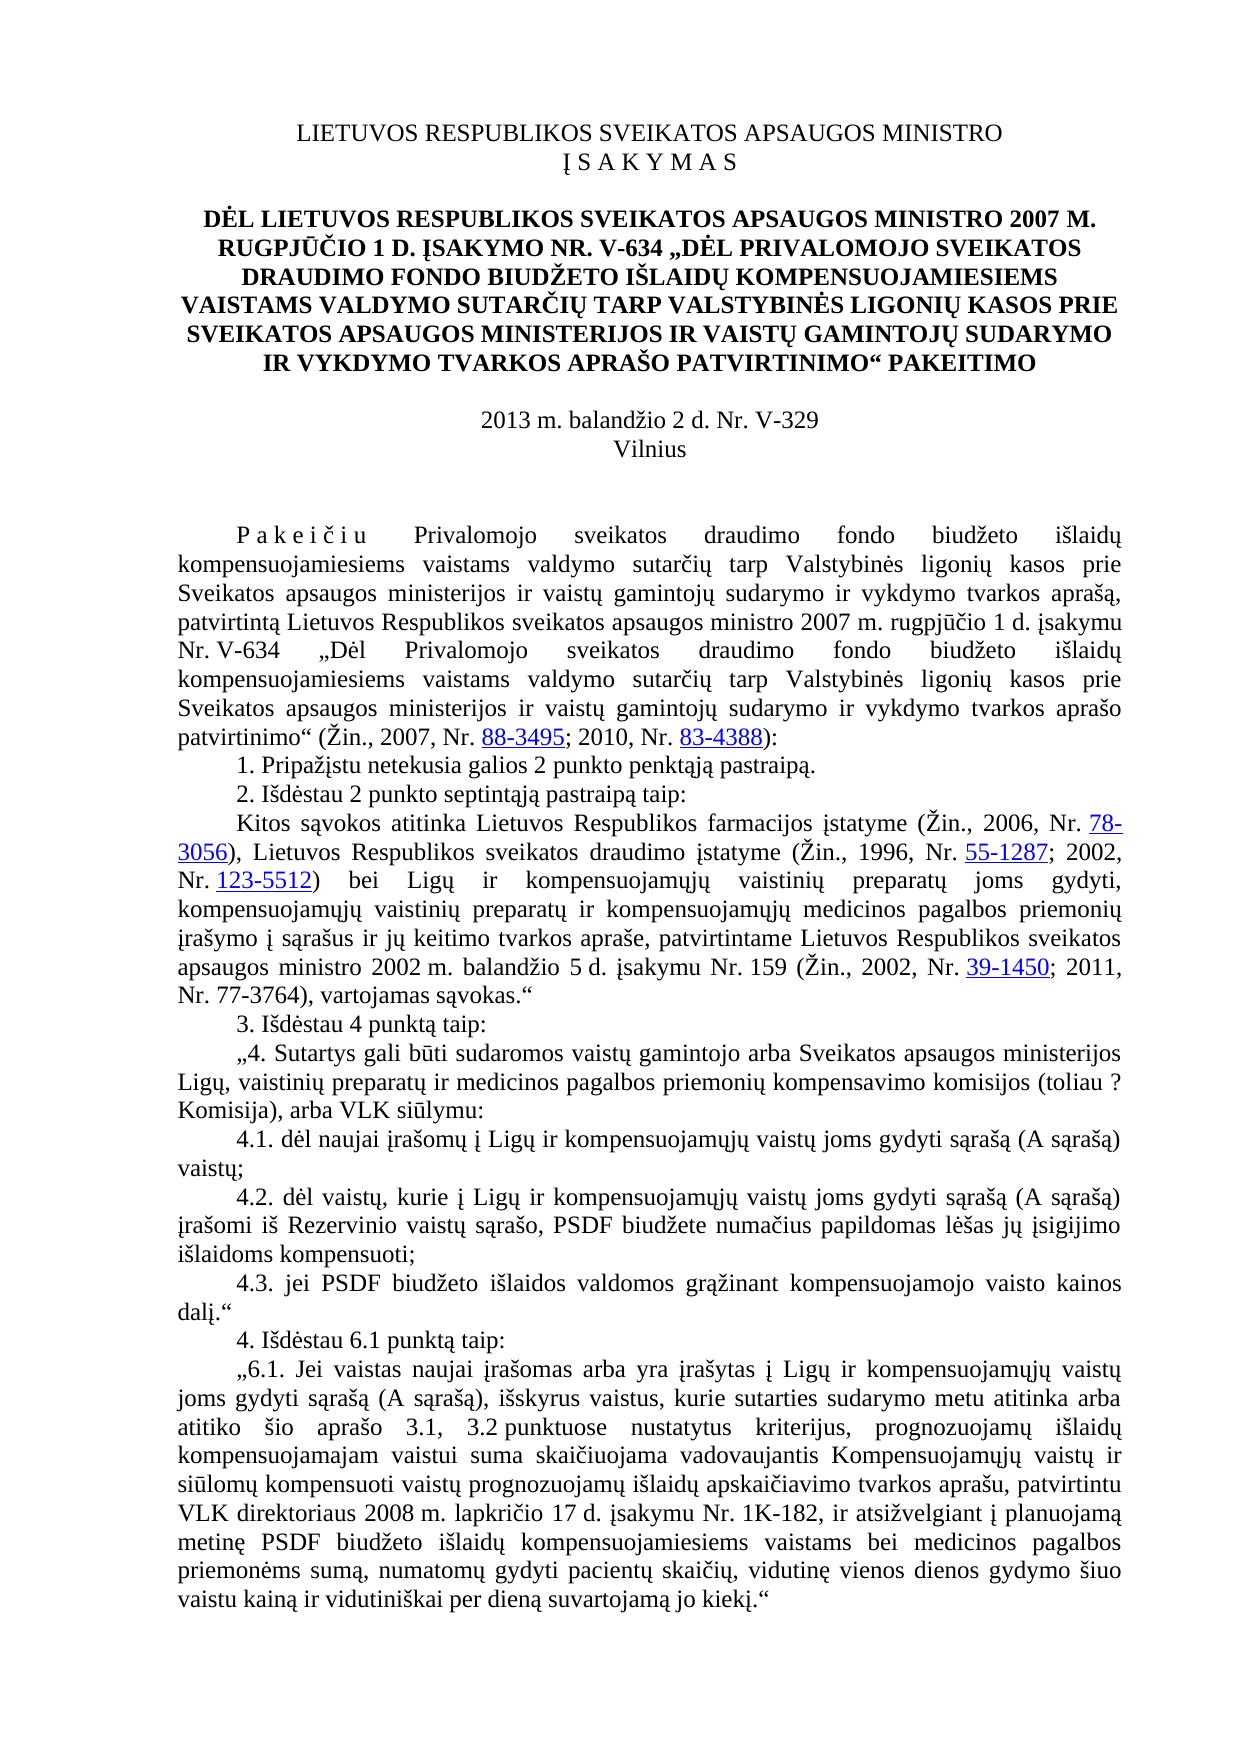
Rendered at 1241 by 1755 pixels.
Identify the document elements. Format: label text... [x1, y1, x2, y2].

text LIETUVOS RESPUBLIKOS SVEIKATOS APSAUGOS MINISTRO [177, 118, 1122, 147]
text Vilnius [177, 434, 1122, 463]
text Į S A K Y M A S [177, 147, 1122, 176]
text DĖL LIETUVOS RESPUBLIKOS SVEIKATOS APSAUGOS MINISTRO 2007 M. RUGPJŪČIO 1 D. ĮSAKYMO Nr. V-634 „DĖL PRIVALOMOJO SVEIKATOS DRAUDIMO FONDO BIUDŽETO IŠLAIDŲ KOMPENSUOJAMIESIEMS VAISTAMS VALDYMO SUTARČIŲ TARP VALSTYBINĖS LIGONIŲ KASOS PRIE SVEIKATOS APSAUGOS MINISTERIJOS IR VAISTŲ GAMINTOJŲ SUDARYMO IR VYKDYMO TVARKOS APRAŠO PATVIRTINIMO“ PAKEITIMO [177, 204, 1122, 377]
text „6.1. Jei vaistas naujai įrašomas arba yra įrašytas į Ligų ir kompensuojamųjų vaistų joms gydyti sąrašą (A sąrašą), išskyrus vaistus, kurie sutarties sudarymo metu atitinka arba atitiko šio aprašo 3.1, 3.2 punktuose nustatytus kriterijus, prognozuojamų išlaidų kompensuojamajam vaistui suma skaičiuojama vadovaujantis Kompensuojamųjų vaistų ir siūlomų kompensuoti vaistų prognozuojamų išlaidų apskaičiavimo tvarkos aprašu, patvirtintu VLK direktoriaus 2008 m. lapkričio 17 d. įsakymu Nr. 1K-182, ir atsižvelgiant į planuojamą metinę PSDF biudžeto išlaidų kompensuojamiesiems vaistams bei medicinos pagalbos priemonėms sumą, numatomų gydyti pacientų skaičių, vidutinę vienos dienos gydymo šiuo vaistu kainą ir vidutiniškai per dieną suvartojamą jo kiekį.“ [177, 1354, 1122, 1613]
text 4.1. dėl naujai įrašomų į Ligų ir kompensuojamųjų vaistų joms gydyti sąrašą (A sąrašą) vaistų; [177, 1124, 1122, 1182]
text 2013 m. balandžio 2 d. Nr. V-329 [177, 406, 1122, 434]
text 4.2. dėl vaistų, kurie į Ligų ir kompensuojamųjų vaistų joms gydyti sąrašą (A sąrašą) įrašomi iš Rezervinio vaistų sąrašo, PSDF biudžete numačius papildomas lėšas jų įsigijimo išlaidoms kompensuoti; [177, 1182, 1122, 1268]
text Kitos sąvokos atitinka Lietuvos Respublikos farmacijos įstatyme (Žin., 2006, Nr. 78-3056), Lietuvos Respublikos sveikatos draudimo įstatyme (Žin., 1996, Nr. 55-1287; 2002, Nr. 123-5512) bei Ligų ir kompensuojamųjų vaistinių preparatų joms gydyti, kompensuojamųjų vaistinių preparatų ir kompensuojamųjų medicinos pagalbos priemonių įrašymo į sąrašus ir jų keitimo tvarkos apraše, patvirtintame Lietuvos Respublikos sveikatos apsaugos ministro 2002 m. balandžio 5 d. įsakymu Nr. 159 (Žin., 2002, Nr. 39-1450; 2011, Nr. 77-3764), vartojamas sąvokas.“ [177, 808, 1122, 1009]
text Pakeičiu Privalomojo sveikatos draudimo fondo biudžeto išlaidų kompensuojamiesiems vaistams valdymo sutarčių tarp Valstybinės ligonių kasos prie Sveikatos apsaugos ministerijos ir vaistų gamintojų sudarymo ir vykdymo tvarkos aprašą, patvirtintą Lietuvos Respublikos sveikatos apsaugos ministro 2007 m. rugpjūčio 1 d. įsakymu Nr. V-634 „Dėl Privalomojo sveikatos draudimo fondo biudžeto išlaidų kompensuojamiesiems vaistams valdymo sutarčių tarp Valstybinės ligonių kasos prie Sveikatos apsaugos ministerijos ir vaistų gamintojų sudarymo ir vykdymo tvarkos aprašo patvirtinimo“ (Žin., 2007, Nr. 88-3495; 2010, Nr. 83-4388): [177, 521, 1122, 751]
text 2. Išdėstau 2 punkto septintąją pastraipą taip: [177, 779, 1122, 808]
text 3. Išdėstau 4 punktą taip: [177, 1009, 1122, 1038]
text 4. Išdėstau 6.1 punktą taip: [177, 1326, 1122, 1354]
text 1. Pripažįstu netekusia galios 2 punkto penktąją pastraipą. [177, 751, 1122, 779]
text 4.3. jei PSDF biudžeto išlaidos valdomos grąžinant kompensuojamojo vaisto kainos dalį.“ [177, 1268, 1122, 1326]
text „4. Sutartys gali būti sudaromos vaistų gamintojo arba Sveikatos apsaugos ministerijos Ligų, vaistinių preparatų ir medicinos pagalbos priemonių kompensavimo komisijos (toliau ? Komisija), arba VLK siūlymu: [177, 1038, 1122, 1124]
